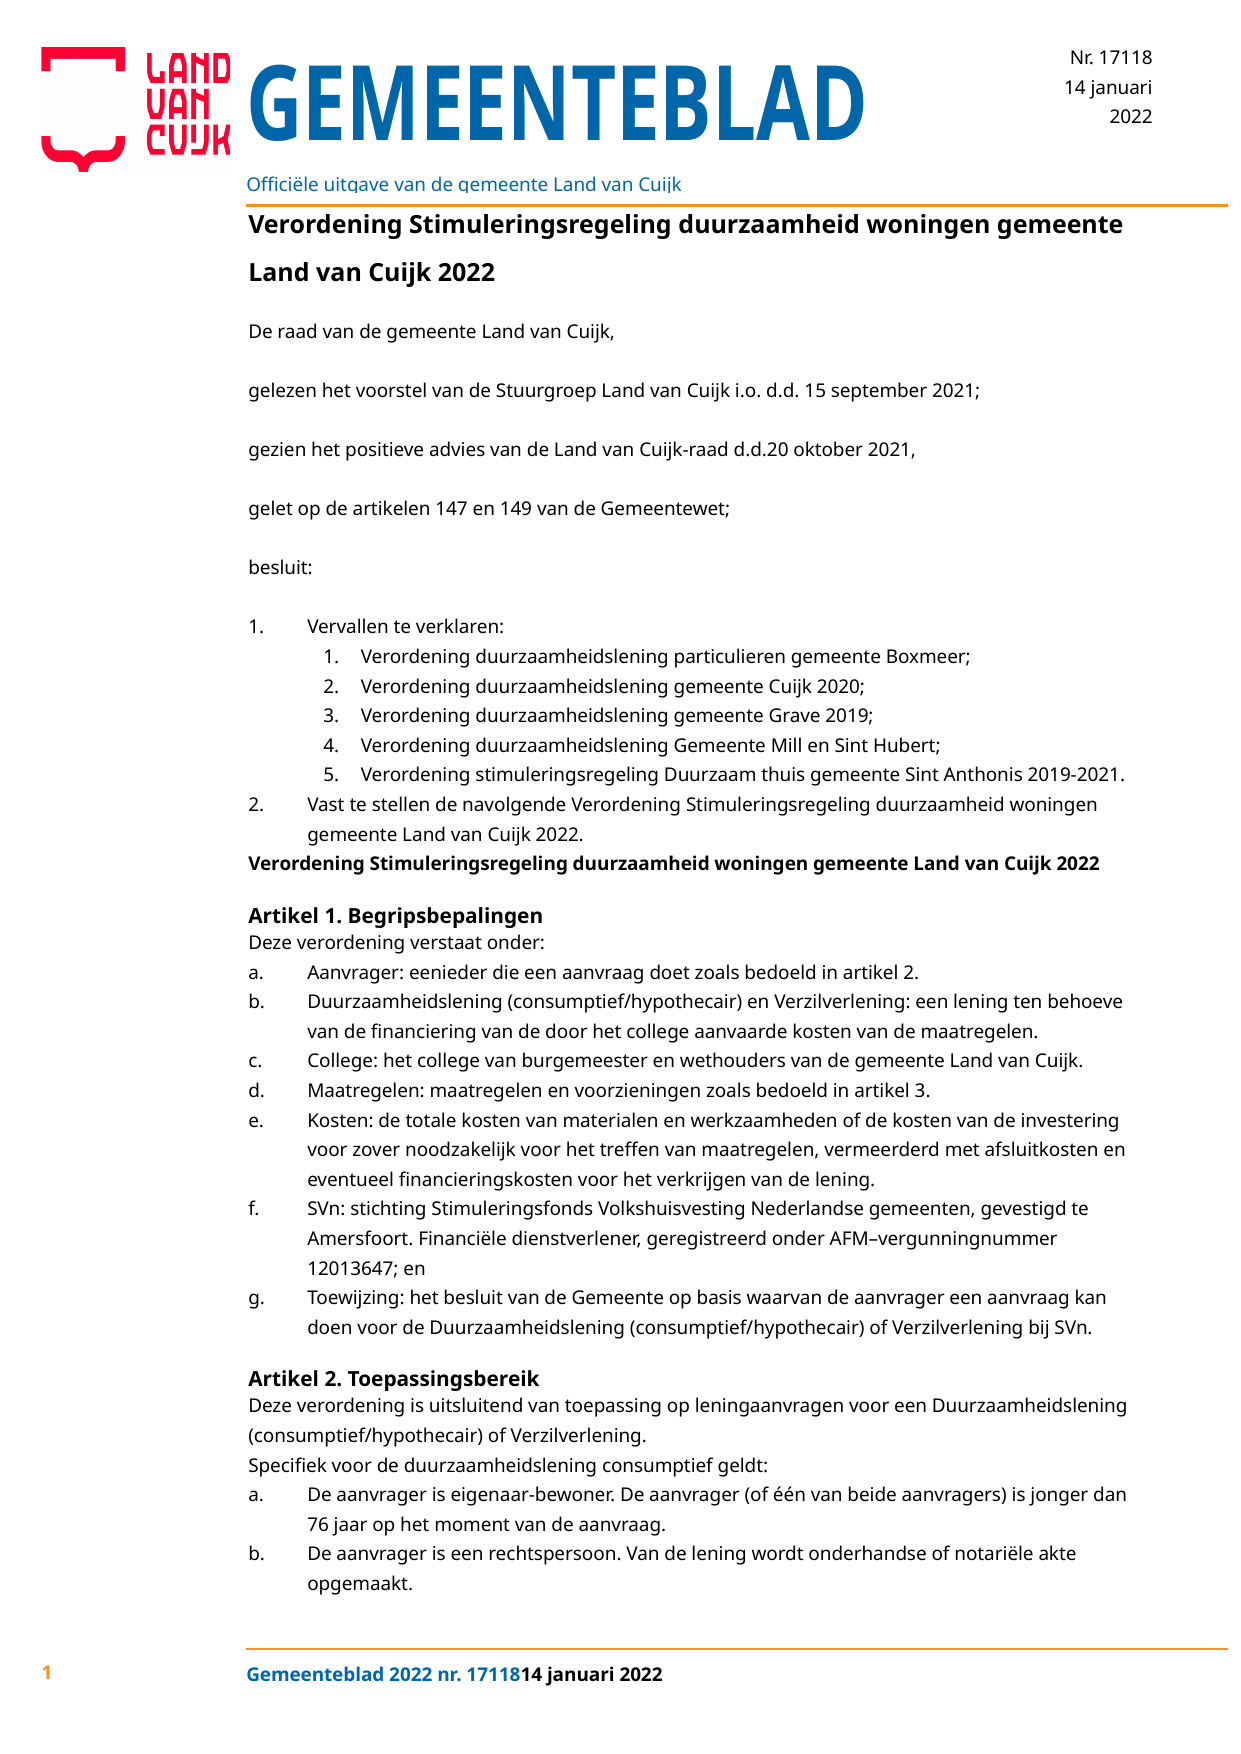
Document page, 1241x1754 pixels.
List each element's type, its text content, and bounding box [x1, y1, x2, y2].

list Verordening stimuleringsregeling Duurzaam thuis gemeente Sint Anthonis 2019-2021. [323, 762, 1152, 787]
list Duurzaamheidslening (consumptief/hypothecair) en Verzilverlening: een lening ten behoeve van de financiering van de door het college aanvaarde kosten van de maatregelen. [248, 988, 1152, 1044]
list SVn: stichting Stimuleringsfonds Volkshuisvesting Nederlandse gemeenten, gevestigd te Amersfoort. Financiële dienstverlener, geregistreerd onder AFM–vergunningnummer 12013647; en [248, 1196, 1152, 1280]
text Artikel 1. Begripsbepalingen [248, 901, 1152, 929]
list Kosten: de totale kosten van materialen en werkzaamheden of de kosten van de investering voor zover noodzakelijk voor het treffen van maatregelen, vermeerderd met afsluitkosten en eventueel financieringskosten voor het verkrijgen van de lening. [248, 1107, 1152, 1192]
list Verordening duurzaamheidslening particulieren gemeente Boxmeer; [323, 643, 1152, 669]
list De aanvrager is een rechtspersoon. Van de lening wordt onderhandse of notariële akte opgemaakt. [248, 1541, 1152, 1596]
text gezien het positieve advies van de Land van Cuijk-raad d.d.20 oktober 2021, [248, 436, 1152, 462]
list Vast te stellen de navolgende Verordening Stimuleringsregeling duurzaamheid woningen gemeente Land van Cuijk 2022. [248, 791, 1152, 847]
text gelezen het voorstel van de Stuurgroep Land van Cuijk i.o. d.d. 15 september 2021; [248, 377, 1152, 403]
text Specifiek voor de duurzaamheidslening consumptief geldt: [248, 1452, 1152, 1478]
text Verordening Stimuleringsregeling duurzaamheid woningen gemeente Land van Cuijk 2022 [248, 207, 1152, 288]
text Deze verordening verstaat onder: [248, 929, 1152, 955]
list Maatregelen: maatregelen en voorzieningen zoals bedoeld in artikel 3. [248, 1077, 1152, 1103]
list De aanvrager is eigenaar-bewoner. De aanvrager (of één van beide aanvragers) is jonger dan 76 jaar op het moment van de aanvraag. [248, 1481, 1152, 1537]
picture [41, 47, 231, 172]
list Verordening duurzaamheidslening gemeente Grave 2019; [323, 702, 1152, 728]
list Verordening duurzaamheidslening Gemeente Mill en Sint Hubert; [323, 732, 1152, 758]
text gelet op de artikelen 147 en 149 van de Gemeentewet; [248, 495, 1152, 521]
list Verordening duurzaamheidslening gemeente Cuijk 2020; [323, 673, 1152, 699]
text Artikel 2. Toepassingsbereik [248, 1364, 1152, 1393]
list Vervallen te verklaren: [248, 614, 1152, 639]
list College: het college van burgemeester en wethouders van de gemeente Land van Cuijk. [248, 1048, 1152, 1073]
list Aanvrager: eenieder die een aanvraag doet zoals bedoeld in artikel 2. [248, 959, 1152, 984]
list Toewijzing: het besluit van de Gemeente op basis waarvan de aanvrager een aanvraag kan doen voor de Duurzaamheidslening (consumptief/hypothecair) of Verzilverlening bij SVn. [248, 1284, 1152, 1339]
text De raad van de gemeente Land van Cuijk, [248, 318, 1152, 344]
text besluit: [248, 554, 1152, 580]
text Verordening Stimuleringsregeling duurzaamheid woningen gemeente Land van Cuijk 2022 [248, 850, 1152, 876]
text Deze verordening is uitsluitend van toepassing op leningaanvragen voor een Duurzaamheidslening (consumptief/hypothecair) of Verzilverlening. [248, 1393, 1152, 1448]
